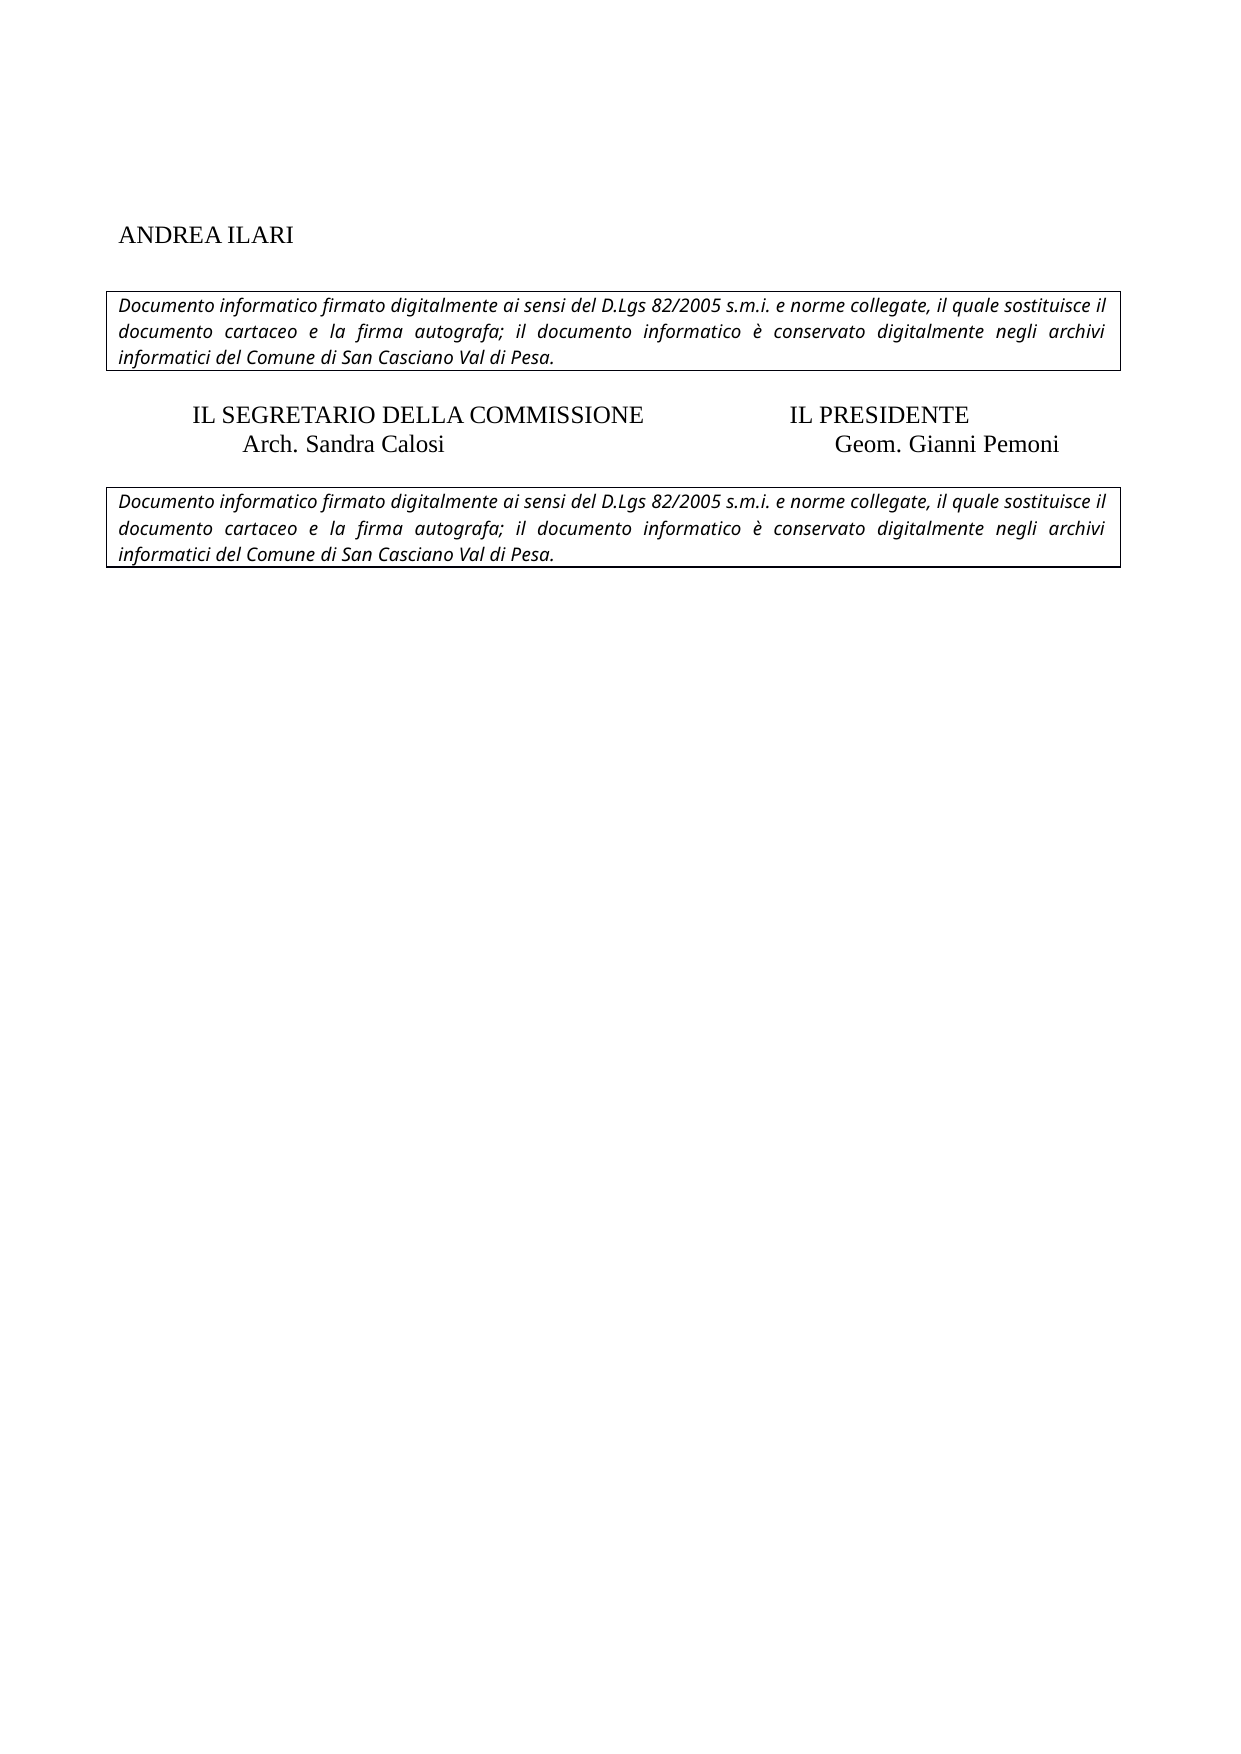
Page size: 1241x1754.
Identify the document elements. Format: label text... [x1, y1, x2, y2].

text IL SEGRETARIO DELLA COMMISSIONE IL PRESIDENTE [118, 400, 1122, 429]
text Arch. Sandra Calosi Geom. Gianni Pemoni [118, 429, 1122, 458]
table_header Documento informatico firmato digitalmente ai sensi del D.Lgs 82/2005 s.m.i. e norme collegate, il quale sostituisce il documento cartaceo e la firma autografa; il documento informatico è conservato digitalmente negli archivi informatici del Comune di San Casciano Val di Pesa. [107, 292, 1120, 370]
text ANDREA ILARI [118, 220, 1093, 249]
table_header Documento informatico firmato digitalmente ai sensi del D.Lgs 82/2005 s.m.i. e norme collegate, il quale sostituisce il documento cartaceo e la firma autografa; il documento informatico è conservato digitalmente negli archivi informatici del Comune di San Casciano Val di Pesa. [107, 488, 1120, 566]
